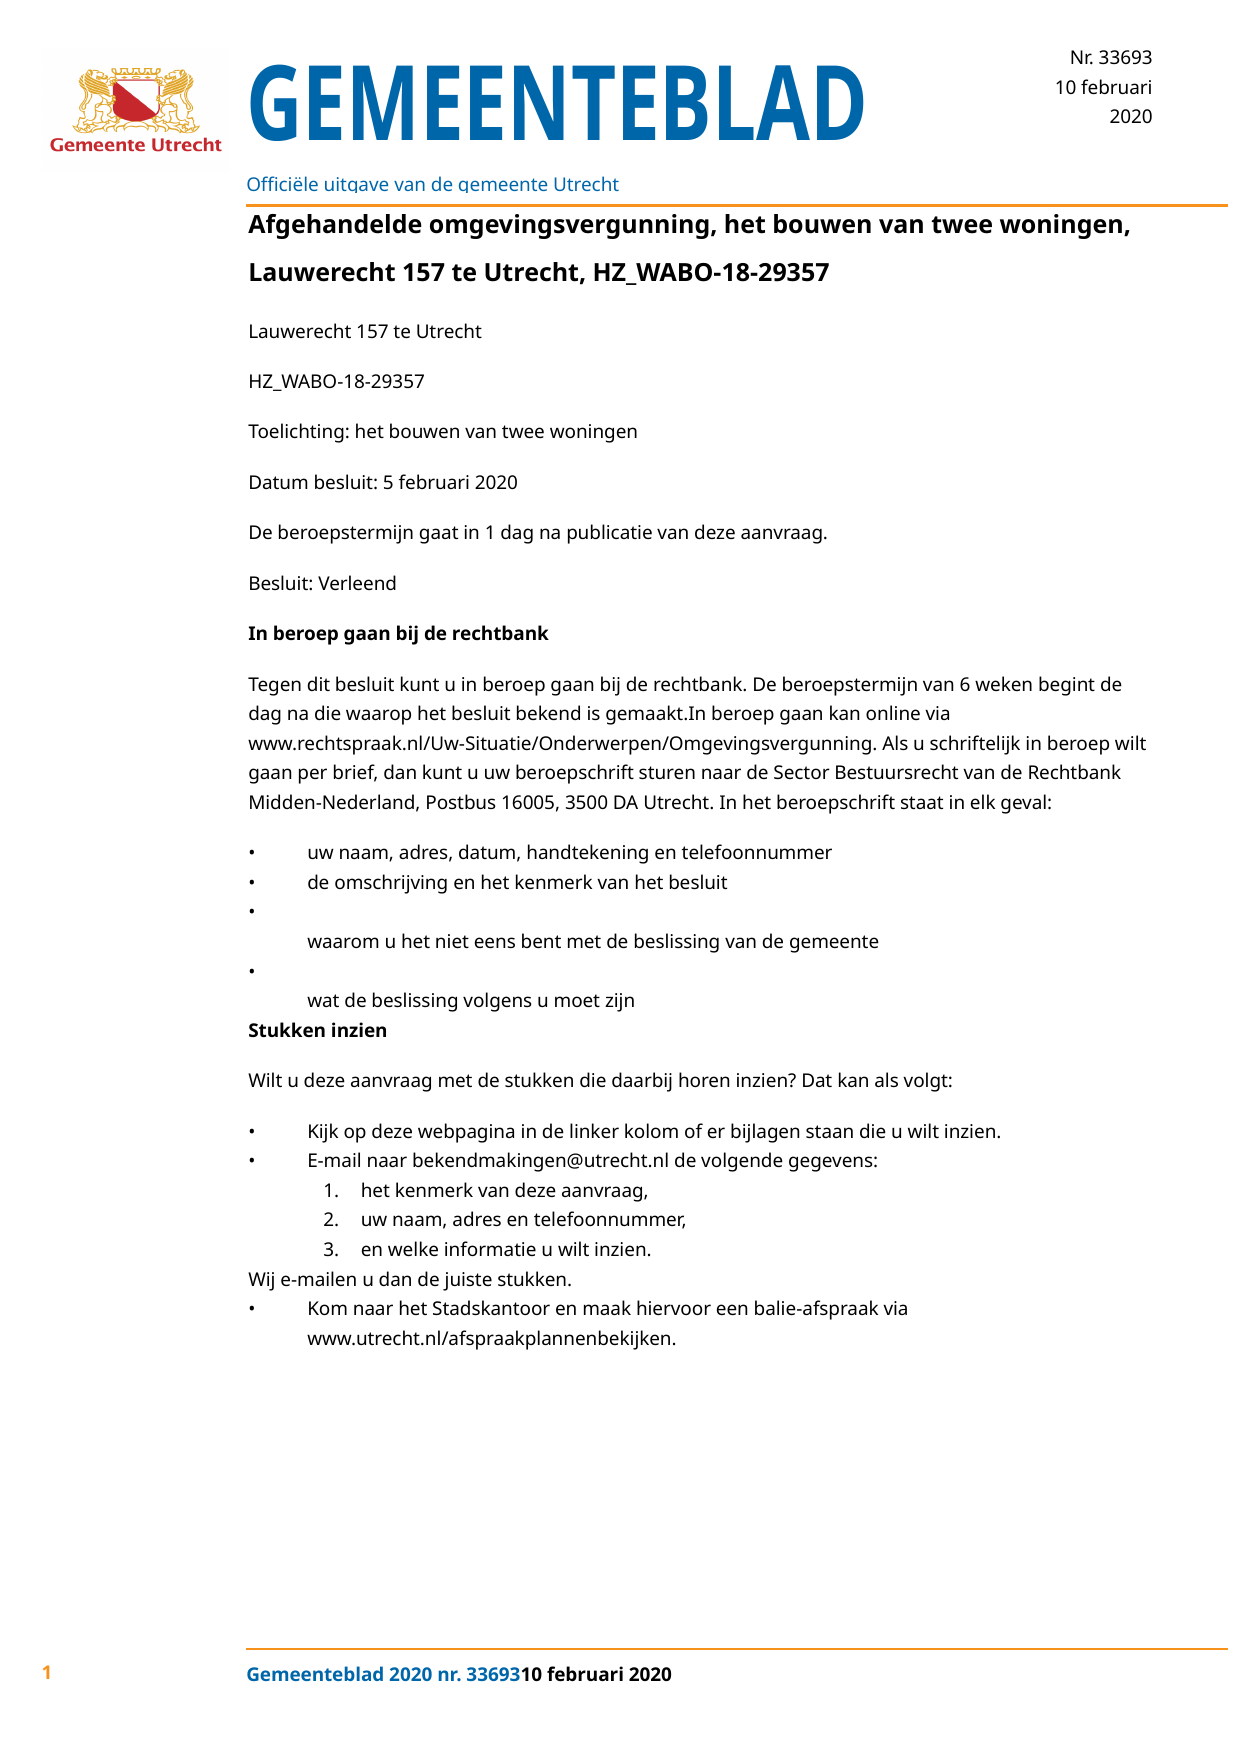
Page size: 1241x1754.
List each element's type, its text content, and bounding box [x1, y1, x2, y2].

list Kom naar het Stadskantoor en maak hiervoor een balie-afspraak via www.utrecht.nl/afspraakplannenbekijken. [248, 1295, 1152, 1351]
text Wilt u deze aanvraag met de stukken die daarbij horen inzien? Dat kan als volgt: [248, 1067, 1152, 1093]
text HZ_WABO-18-29357 [248, 368, 1152, 394]
picture [41, 47, 231, 172]
list waarom u het niet eens bent met de beslissing van de gemeente [248, 928, 1152, 954]
text Toelichting: het bouwen van twee woningen [248, 419, 1152, 444]
list en welke informatie u wilt inzien. [323, 1236, 1152, 1262]
list E-mail naar bekendmakingen@utrecht.nl de volgende gegevens: [248, 1147, 1152, 1173]
text Tegen dit besluit kunt u in beroep gaan bij de rechtbank. De beroepstermijn van 6 weken begint de dag na die waarop het besluit bekend is gemaakt.In beroep gaan kan online via www.rechtspraak.nl/Uw-Situatie/Onderwerpen/Omgevingsvergunning. Als u schriftelijk in beroep wilt gaan per brief, dan kunt u uw beroepschrift sturen naar de Sector Bestuursrecht van de Rechtbank Midden-Nederland, Postbus 16005, 3500 DA Utrecht. In het beroepschrift staat in elk geval: [248, 671, 1152, 815]
text Datum besluit: 5 februari 2020 [248, 469, 1152, 495]
text Besluit: Verleend [248, 570, 1152, 596]
list Kijk op deze webpagina in de linker kolom of er bijlagen staan die u wilt inzien. [248, 1118, 1152, 1144]
text Stukken inzien [248, 1017, 1152, 1043]
list wat de beslissing volgens u moet zijn [248, 987, 1152, 1013]
text Wij e-mailen u dan de juiste stukken. [248, 1266, 1152, 1292]
list uw naam, adres en telefoonnummer, [323, 1207, 1152, 1232]
list het kenmerk van deze aanvraag, [323, 1177, 1152, 1203]
list de omschrijving en het kenmerk van het besluit [248, 869, 1152, 895]
list uw naam, adres, datum, handtekening en telefoonnummer [248, 839, 1152, 865]
text De beroepstermijn gaat in 1 dag na publicatie van deze aanvraag. [248, 519, 1152, 545]
text In beroep gaan bij de rechtbank [248, 620, 1152, 646]
text Lauwerecht 157 te Utrecht [248, 318, 1152, 344]
text Afgehandelde omgevingsvergunning, het bouwen van twee woningen, Lauwerecht 157 te Utrecht, HZ_WABO-18-29357 [248, 207, 1152, 288]
